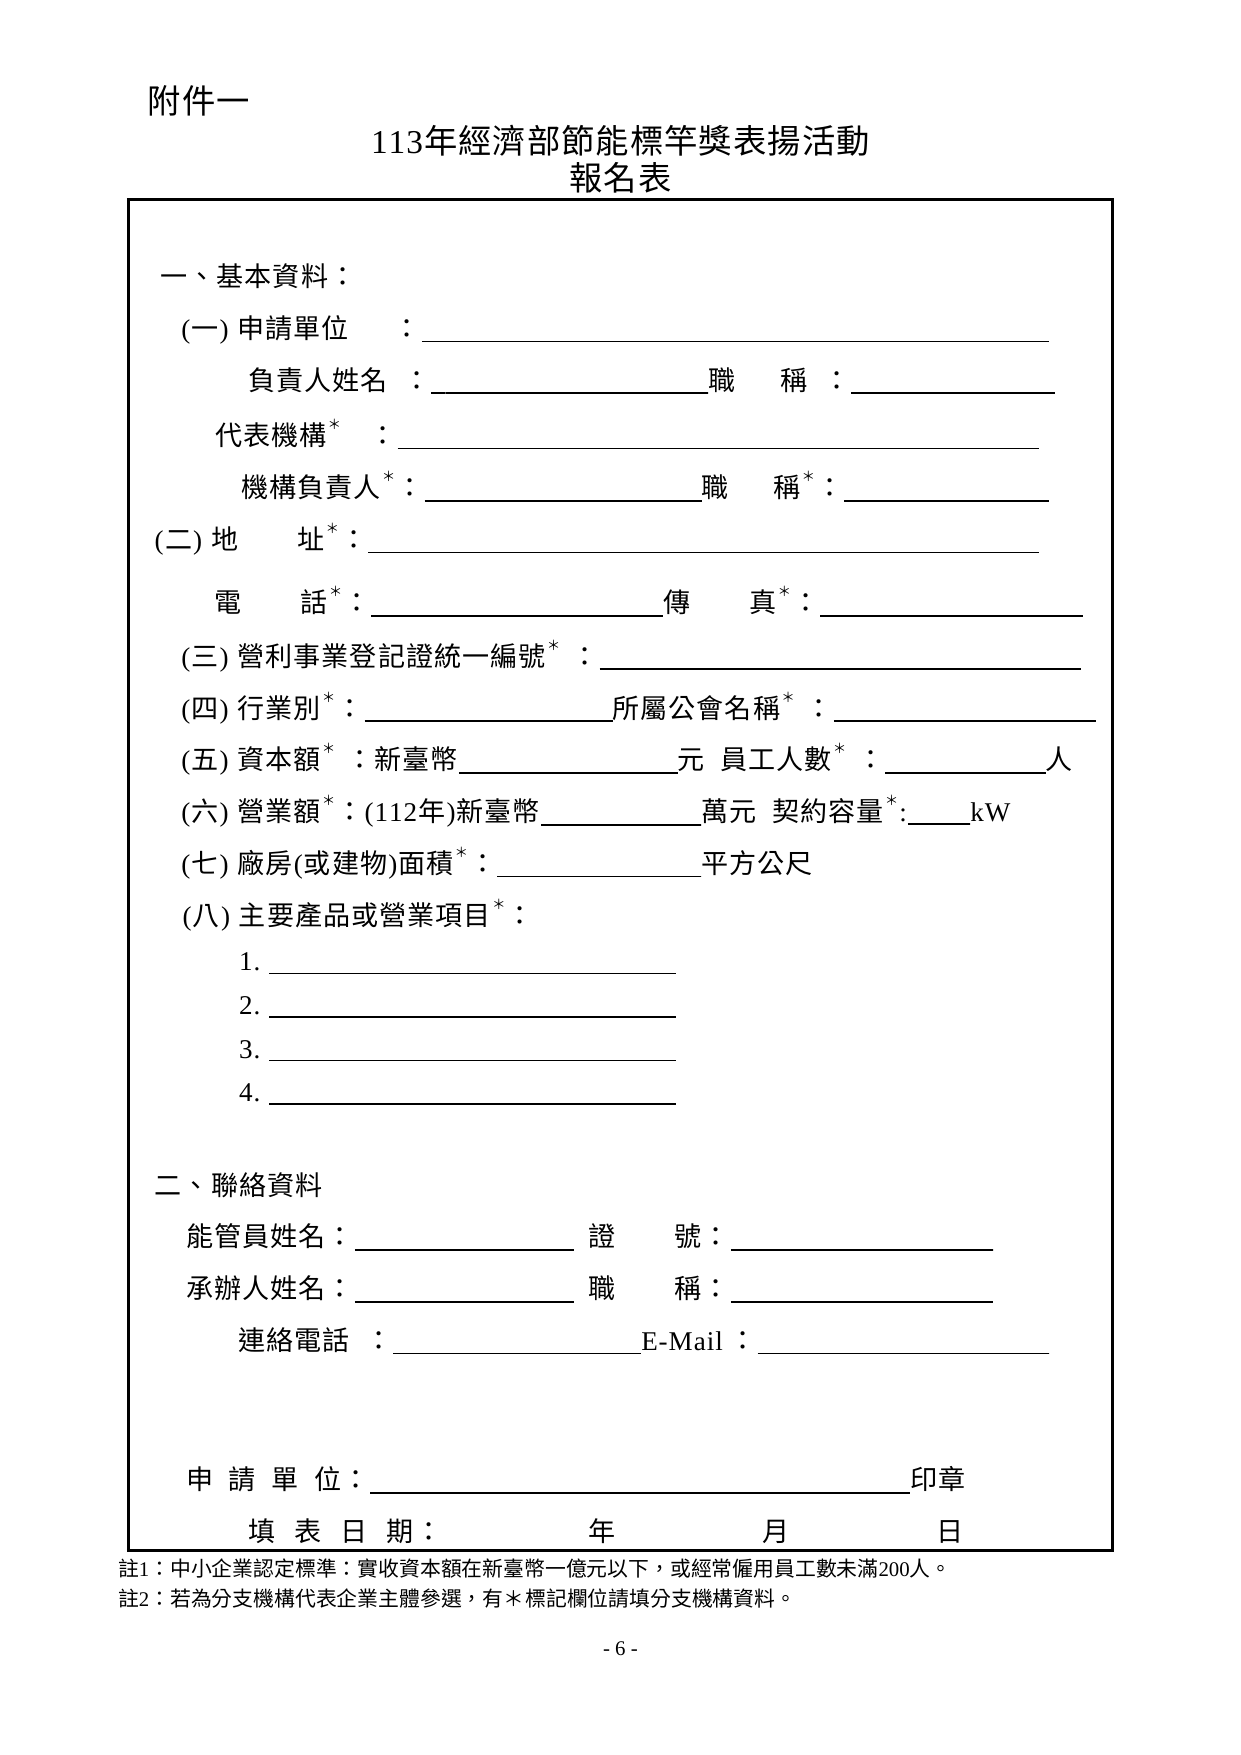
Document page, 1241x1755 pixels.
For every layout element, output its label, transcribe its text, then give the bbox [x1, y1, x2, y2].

text 附件一 [148, 75, 1093, 123]
text 報名表 [148, 161, 1093, 198]
text 註2：若為分支機構代表企業主體參選，有＊標記欄位請填分支機構資料。 [118, 1582, 1185, 1613]
table_header 一、基本資料： (一) 申請單位 ： 負責人姓名 ： 職 稱 ： 代表機構＊ ： 機構負責人＊： 職 稱＊： (二) 地 址＊： 電 話＊： 傳 真＊： (三) 營利事業登記證統一編號＊ ： (四) 行業別＊： 所屬公會名稱＊ ： (五) 資本額＊ ：新臺幣 元 員工人數＊ ： 人 (六) 營業額＊：(112年)新臺幣 萬元 契約容量＊: kW (七) 廠房(或建物)面積＊： 平方公尺 (八) 主要產品或營業項目＊： 1. 2. 3. 4. 二、聯絡資料 能管員姓名： 證 號： 承辦人姓名： 職 稱： 連絡電話 ： E-Mail ： 申 請 單 位： 印章 填 表 日 期： 年 月 日 [130, 201, 1111, 1549]
text 註1：中小企業認定標準：實收資本額在新臺幣一億元以下，或經常僱用員工數未滿200人。 [118, 1552, 1185, 1582]
text 113年經濟部節能標竿獎表揚活動 [148, 123, 1093, 161]
